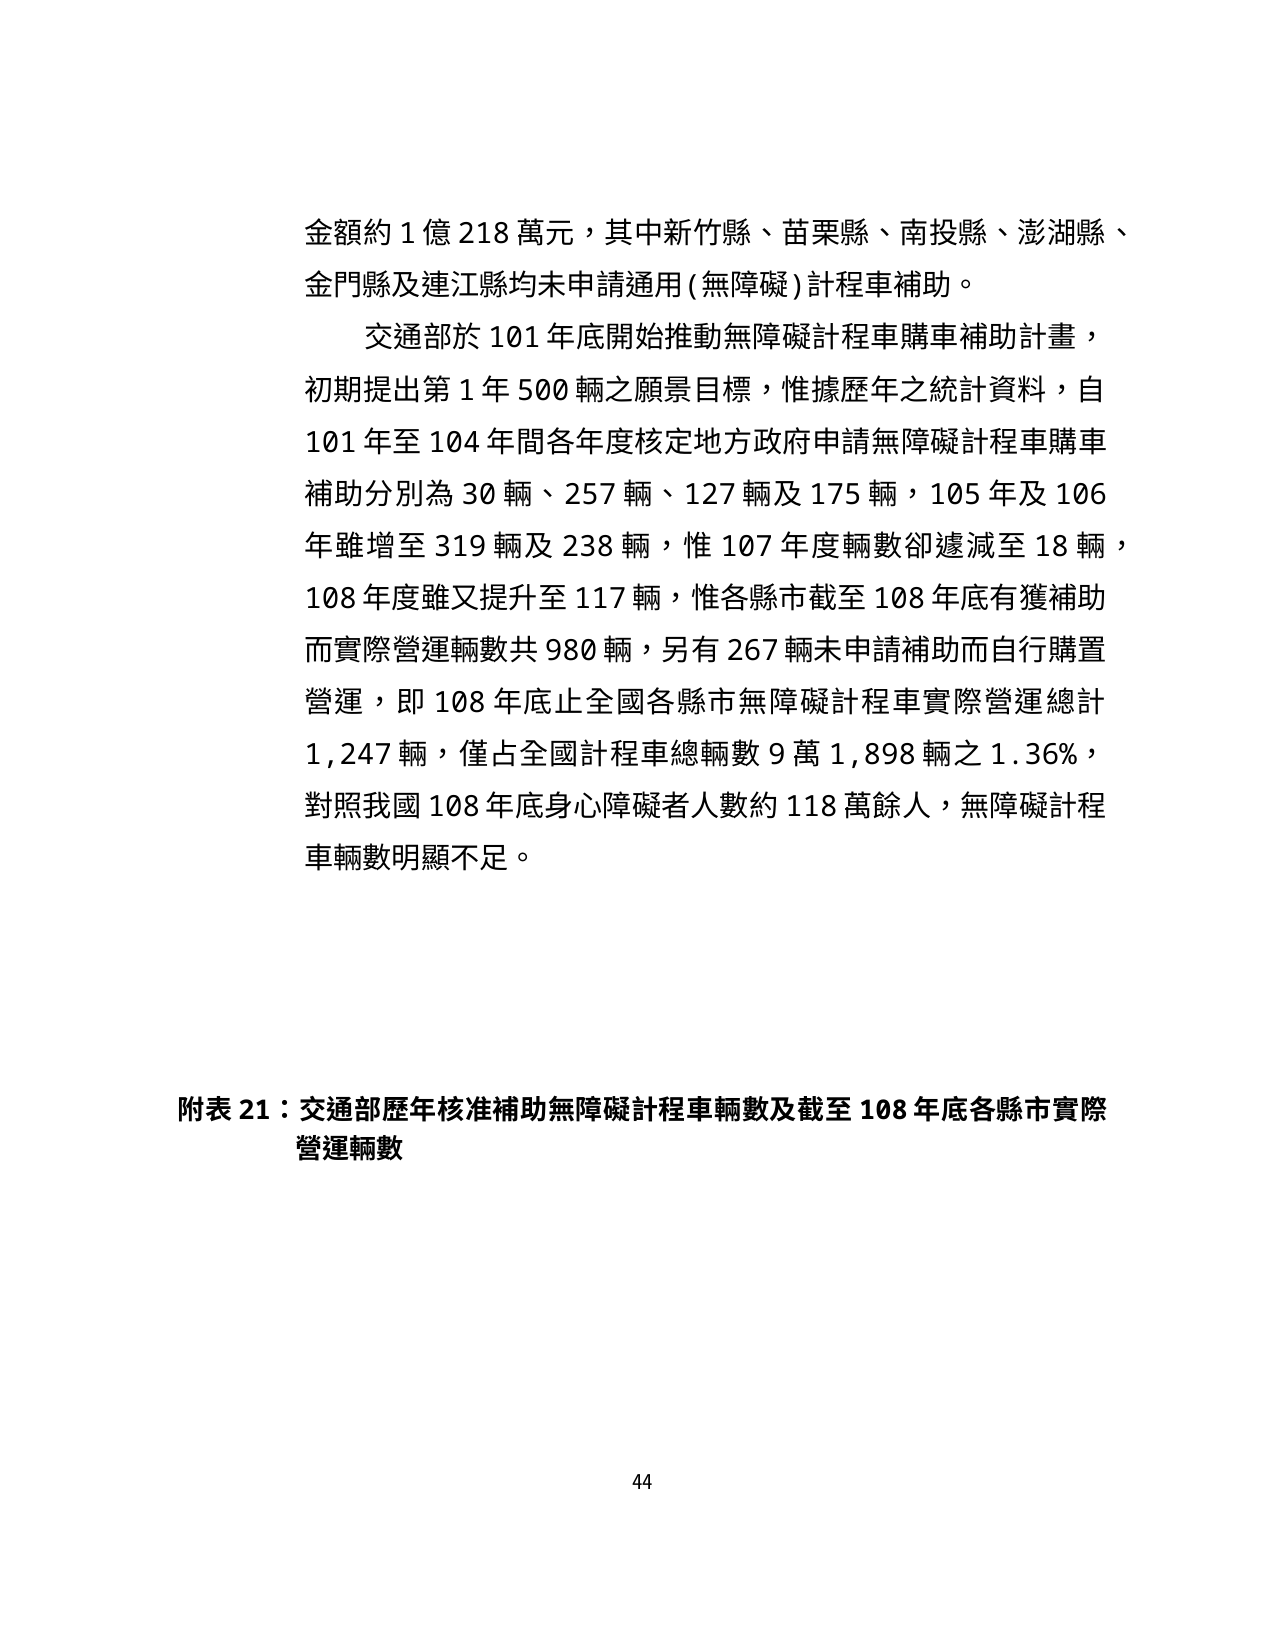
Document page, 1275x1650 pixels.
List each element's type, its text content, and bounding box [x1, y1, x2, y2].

text 附表21：交通部歷年核准補助無障礙計程車輛數及截至108年底各縣市實際營運輛數 [177, 1087, 1107, 1167]
text 依上揭補助作業要點規定，補助車輛所有權人購置新車(含無障礙設備)最高金額為40萬元(包含約當關稅額度在內，並以車輛及設備費用之49%為限)，但經免除進口關稅，或該申請補助車輛非關稅課徵標的者，其最高補助金額為31萬元。依交通部所提供資料顯示(詳附表21)，自101年至108年底，交通部核准各地方政府申請無障礙計程車補助共計1,281輛，金額約1億218萬元，其中新竹縣、苗栗縣、南投縣、澎湖縣、金門縣及連江縣均未申請通用(無障礙)計程車補助。 [304, 202, 1107, 306]
text 交通部於101年底開始推動無障礙計程車購車補助計畫，初期提出第1年500輛之願景目標，惟據歷年之統計資料，自101年至104年間各年度核定地方政府申請無障礙計程車購車補助分別為30輛、257輛、127輛及175輛，105年及106年雖增至319輛及238輛，惟107年度輛數卻遽減至18輛，108年度雖又提升至117輛，惟各縣市截至108年底有獲補助而實際營運輛數共980輛，另有267輛未申請補助而自行購置營運，即108年底止全國各縣市無障礙計程車實際營運總計1,247輛，僅占全國計程車總輛數9萬1,898輛之1.36%，對照我國108年底身心障礙者人數約118萬餘人，無障礙計程車輛數明顯不足。 [304, 306, 1107, 879]
